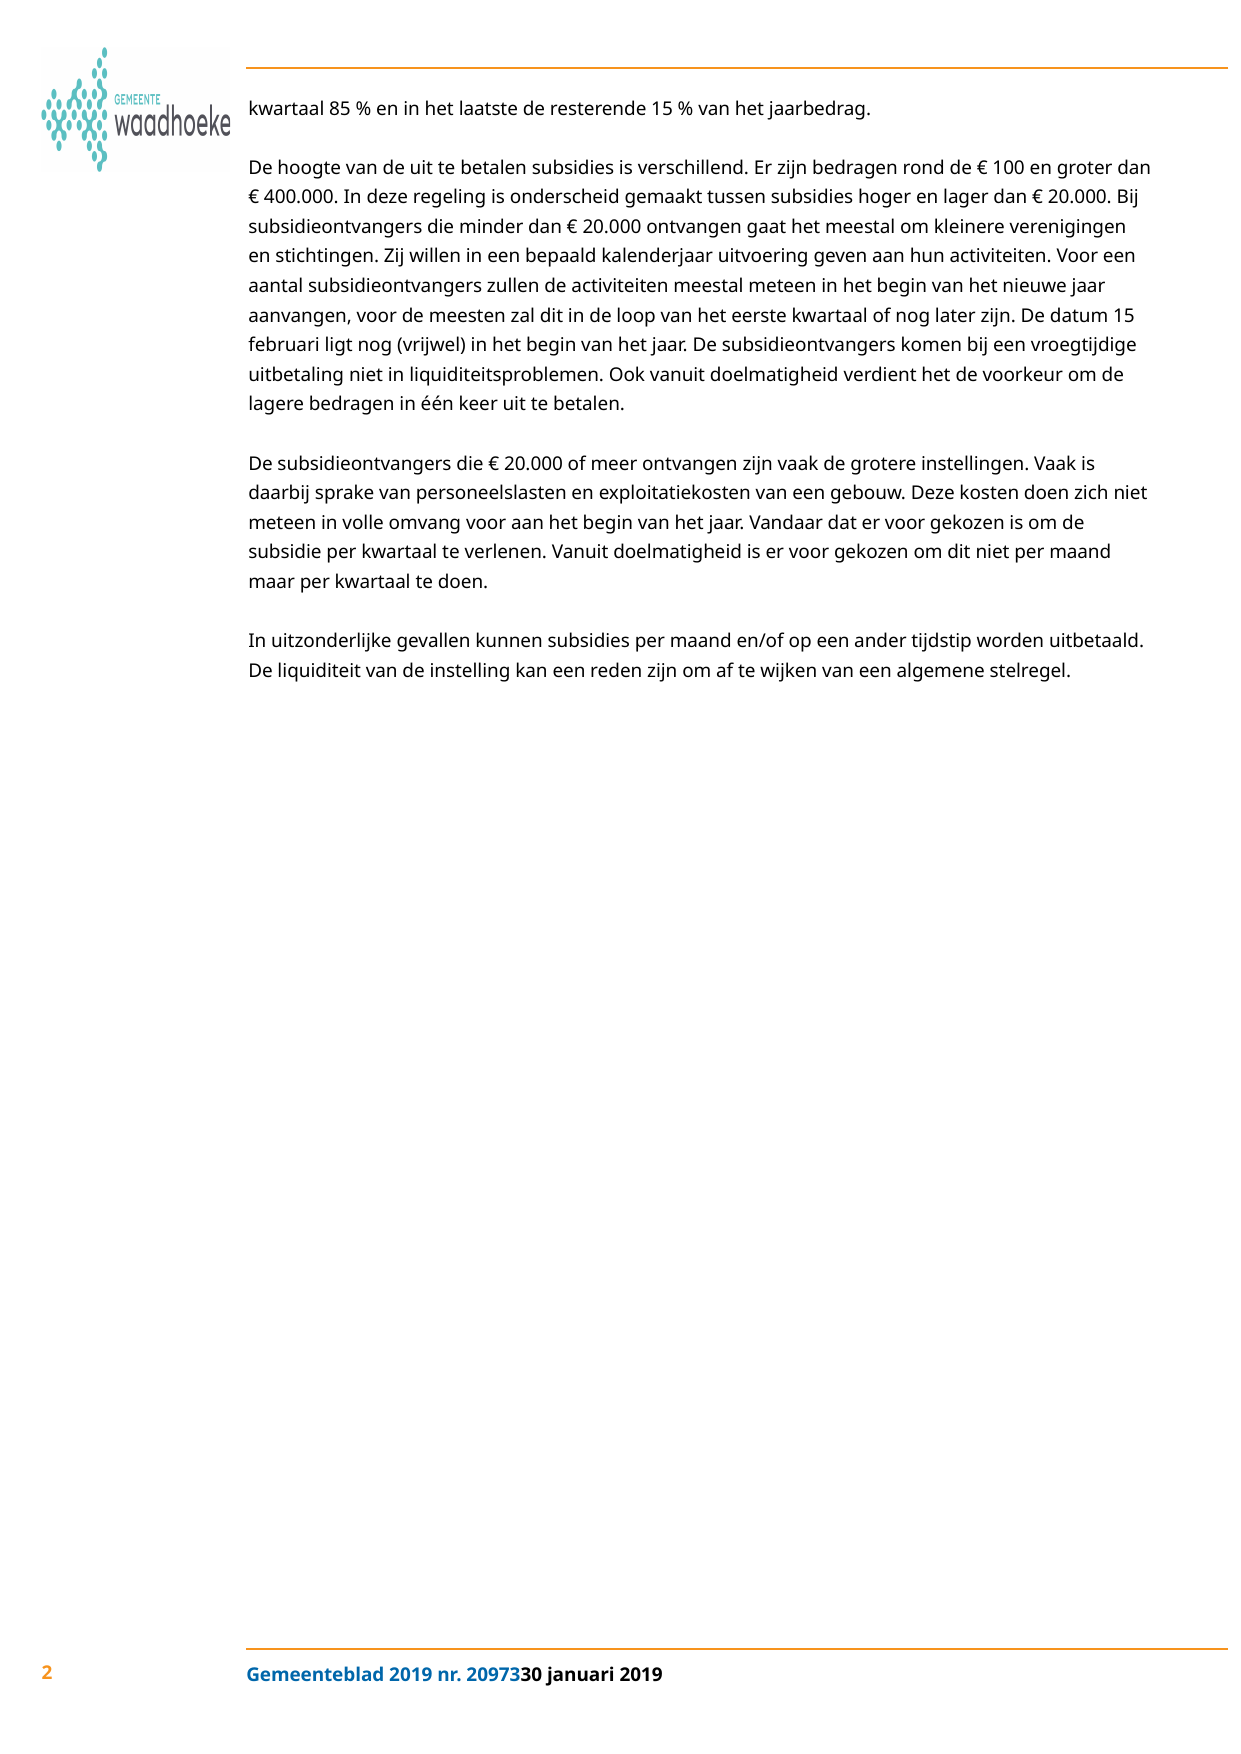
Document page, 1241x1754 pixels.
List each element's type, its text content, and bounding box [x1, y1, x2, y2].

text De subsidieontvangers die € 20.000 of meer ontvangen zijn vaak de grotere instellingen. Vaak is daarbij sprake van personeelslasten en exploitatiekosten van een gebouw. Deze kosten doen zich niet meteen in volle omvang voor aan het begin van het jaar. Vandaar dat er voor gekozen is om de subsidie per kwartaal te verlenen. Vanuit doelmatigheid is er voor gekozen om dit niet per maand maar per kwartaal te doen. [248, 450, 1152, 594]
text kwartaal 85 % en in het laatste de resterende 15 % van het jaarbedrag. [248, 95, 1152, 121]
text De hoogte van de uit te betalen subsidies is verschillend. Er zijn bedragen rond de € 100 en groter dan € 400.000. In deze regeling is onderscheid gemaakt tussen subsidies hoger en lager dan € 20.000. Bij subsidieontvangers die minder dan € 20.000 ontvangen gaat het meestal om kleinere verenigingen en stichtingen. Zij willen in een bepaald kalenderjaar uitvoering geven aan hun activiteiten. Voor een aantal subsidieontvangers zullen de activiteiten meestal meteen in het begin van het nieuwe jaar aanvangen, voor de meesten zal dit in de loop van het eerste kwartaal of nog later zijn. De datum 15 februari ligt nog (vrijwel) in het begin van het jaar. De subsidieontvangers komen bij een vroegtijdige uitbetaling niet in liquiditeitsproblemen. Ook vanuit doelmatigheid verdient het de voorkeur om de lagere bedragen in één keer uit te betalen. [248, 154, 1152, 416]
text In uitzonderlijke gevallen kunnen subsidies per maand en/of op een ander tijdstip worden uitbetaald. De liquiditeit van de instelling kan een reden zijn om af te wijken van een algemene stelregel. [248, 627, 1152, 683]
picture [41, 47, 231, 172]
